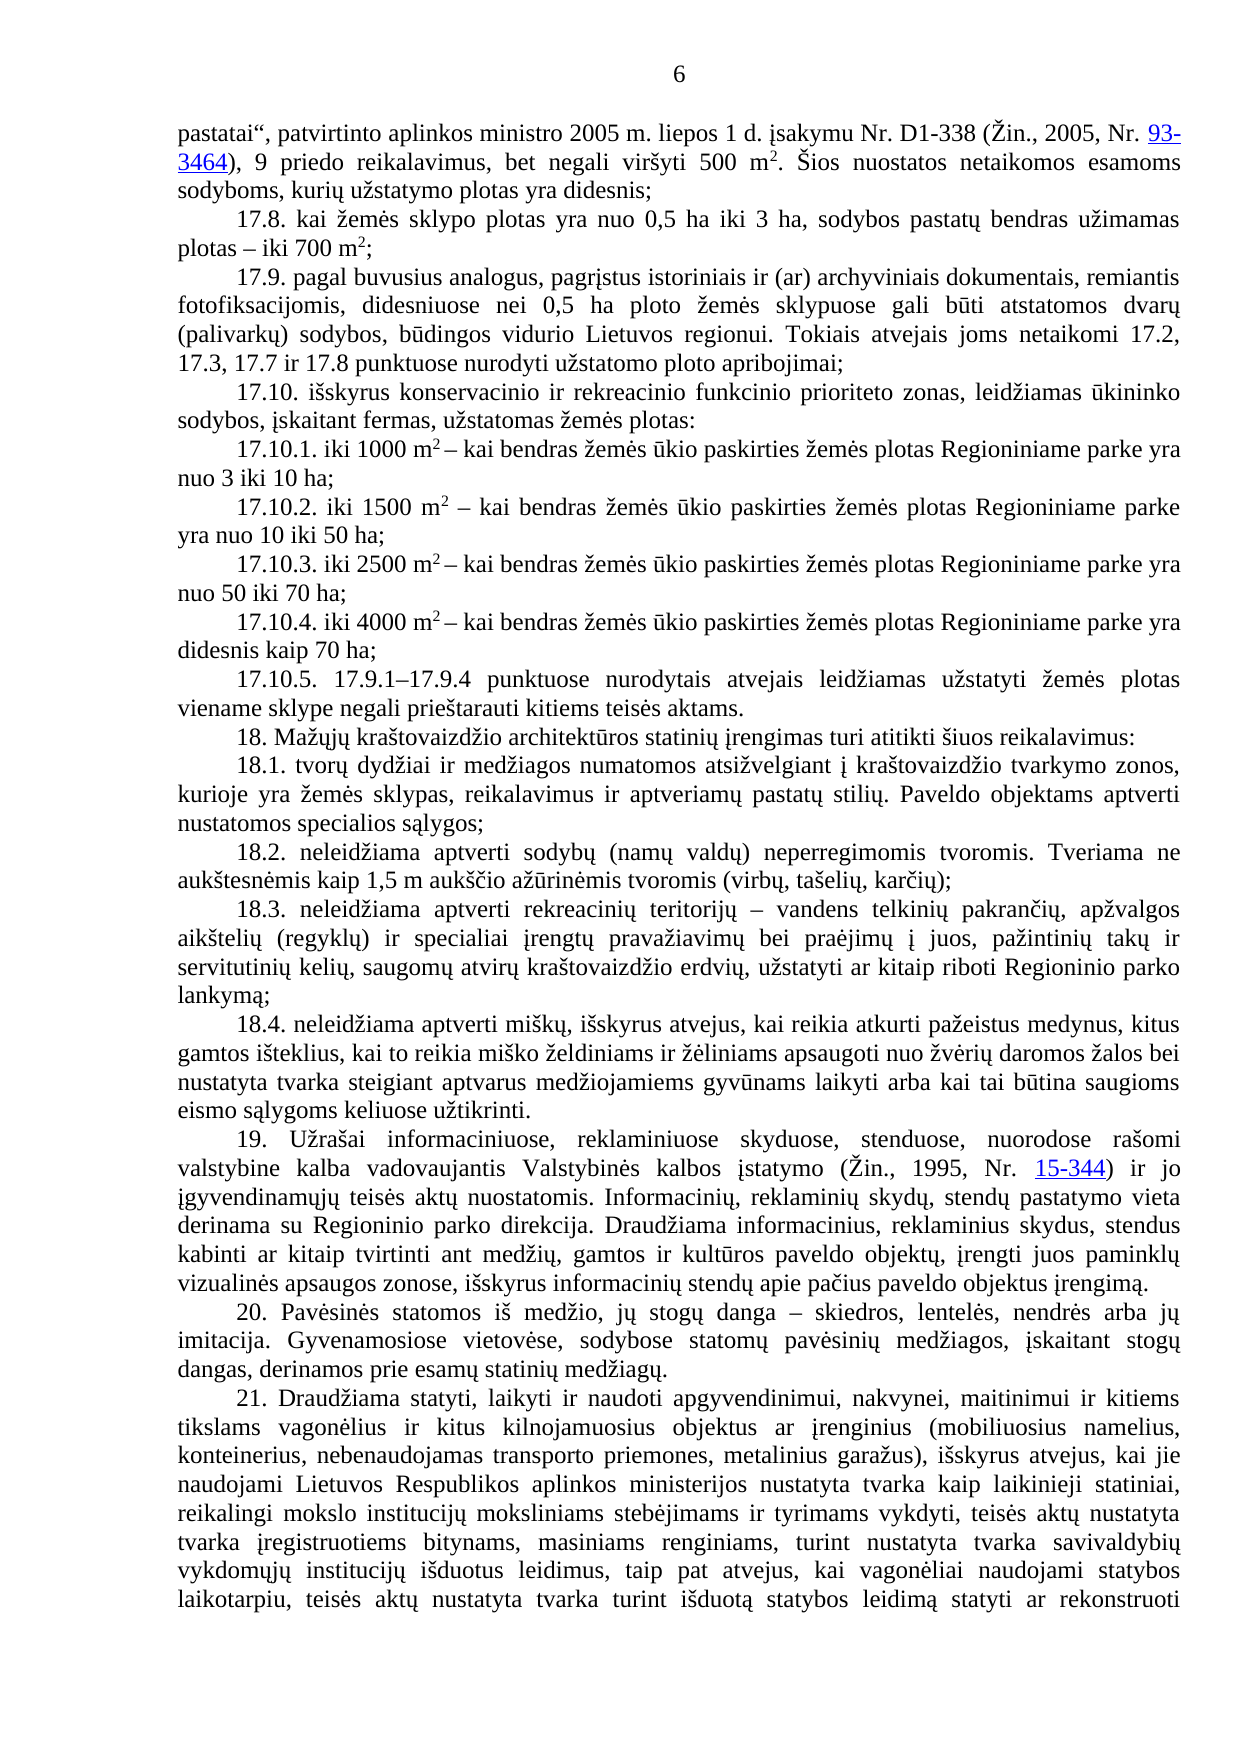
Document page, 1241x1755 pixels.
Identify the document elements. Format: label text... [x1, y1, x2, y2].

text 18.2. neleidžiama aptverti sodybų (namų valdų) neperregimomis tvoromis. Tveriama ne aukštesnėmis kaip 1,5 m aukščio ažūrinėmis tvoromis (virbų, tašelių, karčių); [177, 837, 1181, 894]
text 21. Draudžiama statyti, laikyti ir naudoti apgyvendinimui, nakvynei, maitinimui ir kitiems tikslams vagonėlius ir kitus kilnojamuosius objektus ar įrenginius (mobiliuosius namelius, konteinerius, nebenaudojamas transporto priemones, metalinius garažus), išskyrus atvejus, kai jie naudojami Lietuvos Respublikos aplinkos ministerijos nustatyta tvarka kaip laikinieji statiniai, reikalingi mokslo institucijų moksliniams stebėjimams ir tyrimams vykdyti, teisės aktų nustatyta tvarka įregistruotiems bitynams, masiniams renginiams, turint nustatyta tvarka savivaldybių vykdomųjų institucijų išduotus leidimus, taip pat atvejus, kai vagonėliai naudojami statybos laikotarpiu, teisės aktų nustatyta tvarka turint išduotą statybos leidimą statyti ar rekonstruoti [177, 1383, 1181, 1613]
text 18. Mažųjų kraštovaizdžio architektūros statinių įrengimas turi atitikti šiuos reikalavimus: [177, 722, 1181, 751]
text 17.8. kai žemės sklypo plotas yra nuo 0,5 ha iki 3 ha, sodybos pastatų bendras užimamas plotas – iki 700 m2; [177, 204, 1181, 262]
text 18.4. neleidžiama aptverti miškų, išskyrus atvejus, kai reikia atkurti pažeistus medynus, kitus gamtos išteklius, kai to reikia miško želdiniams ir žėliniams apsaugoti nuo žvėrių daromos žalos bei nustatyta tvarka steigiant aptvarus medžiojamiems gyvūnams laikyti arba kai tai būtina saugioms eismo sąlygoms keliuose užtikrinti. [177, 1009, 1181, 1124]
text pastatai“, patvirtinto aplinkos ministro 2005 m. liepos 1 d. įsakymu Nr. D1-338 (Žin., 2005, Nr. 93-3464), 9 priedo reikalavimus, bet negali viršyti 500 m2. Šios nuostatos netaikomos esamoms sodyboms, kurių užstatymo plotas yra didesnis; [177, 118, 1181, 204]
text 20. Pavėsinės statomos iš medžio, jų stogų danga – skiedros, lentelės, nendrės arba jų imitacija. Gyvenamosiose vietovėse, sodybose statomų pavėsinių medžiagos, įskaitant stogų dangas, derinamos prie esamų statinių medžiagų. [177, 1297, 1181, 1383]
text 17.9. pagal buvusius analogus, pagrįstus istoriniais ir (ar) archyviniais dokumentais, remiantis fotofiksacijomis, didesniuose nei 0,5 ha ploto žemės sklypuose gali būti atstatomos dvarų (palivarkų) sodybos, būdingos vidurio Lietuvos regionui. Tokiais atvejais joms netaikomi 17.2, 17.3, 17.7 ir 17.8 punktuose nurodyti užstatomo ploto apribojimai; [177, 262, 1181, 377]
text 17.10.3. iki 2500 m2 – kai bendras žemės ūkio paskirties žemės plotas Regioniniame parke yra nuo 50 iki 70 ha; [177, 549, 1181, 607]
text 18.3. neleidžiama aptverti rekreacinių teritorijų – vandens telkinių pakrančių, apžvalgos aikštelių (regyklų) ir specialiai įrengtų pravažiavimų bei praėjimų į juos, pažintinių takų ir servitutinių kelių, saugomų atvirų kraštovaizdžio erdvių, užstatyti ar kitaip riboti Regioninio parko lankymą; [177, 894, 1181, 1009]
text 19. Užrašai informaciniuose, reklaminiuose skyduose, stenduose, nuorodose rašomi valstybine kalba vadovaujantis Valstybinės kalbos įstatymo (Žin., 1995, Nr. 15-344) ir jo įgyvendinamųjų teisės aktų nuostatomis. Informacinių, reklaminių skydų, stendų pastatymo vieta derinama su Regioninio parko direkcija. Draudžiama informacinius, reklaminius skydus, stendus kabinti ar kitaip tvirtinti ant medžių, gamtos ir kultūros paveldo objektų, įrengti juos paminklų vizualinės apsaugos zonose, išskyrus informacinių stendų apie pačius paveldo objektus įrengimą. [177, 1124, 1181, 1297]
text 17.10.5. 17.9.1–17.9.4 punktuose nurodytais atvejais leidžiamas užstatyti žemės plotas viename sklype negali prieštarauti kitiems teisės aktams. [177, 664, 1181, 722]
text 17.10.4. iki 4000 m2 – kai bendras žemės ūkio paskirties žemės plotas Regioniniame parke yra didesnis kaip 70 ha; [177, 607, 1181, 664]
text 17.10.2. iki 1500 m2 – kai bendras žemės ūkio paskirties žemės plotas Regioniniame parke yra nuo 10 iki 50 ha; [177, 492, 1181, 549]
text 17.10. išskyrus konservacinio ir rekreacinio funkcinio prioriteto zonas, leidžiamas ūkininko sodybos, įskaitant fermas, užstatomas žemės plotas: [177, 377, 1181, 434]
text 18.1. tvorų dydžiai ir medžiagos numatomos atsižvelgiant į kraštovaizdžio tvarkymo zonos, kurioje yra žemės sklypas, reikalavimus ir aptveriamų pastatų stilių. Paveldo objektams aptverti nustatomos specialios sąlygos; [177, 751, 1181, 837]
text 17.10.1. iki 1000 m2 – kai bendras žemės ūkio paskirties žemės plotas Regioniniame parke yra nuo 3 iki 10 ha; [177, 434, 1181, 492]
